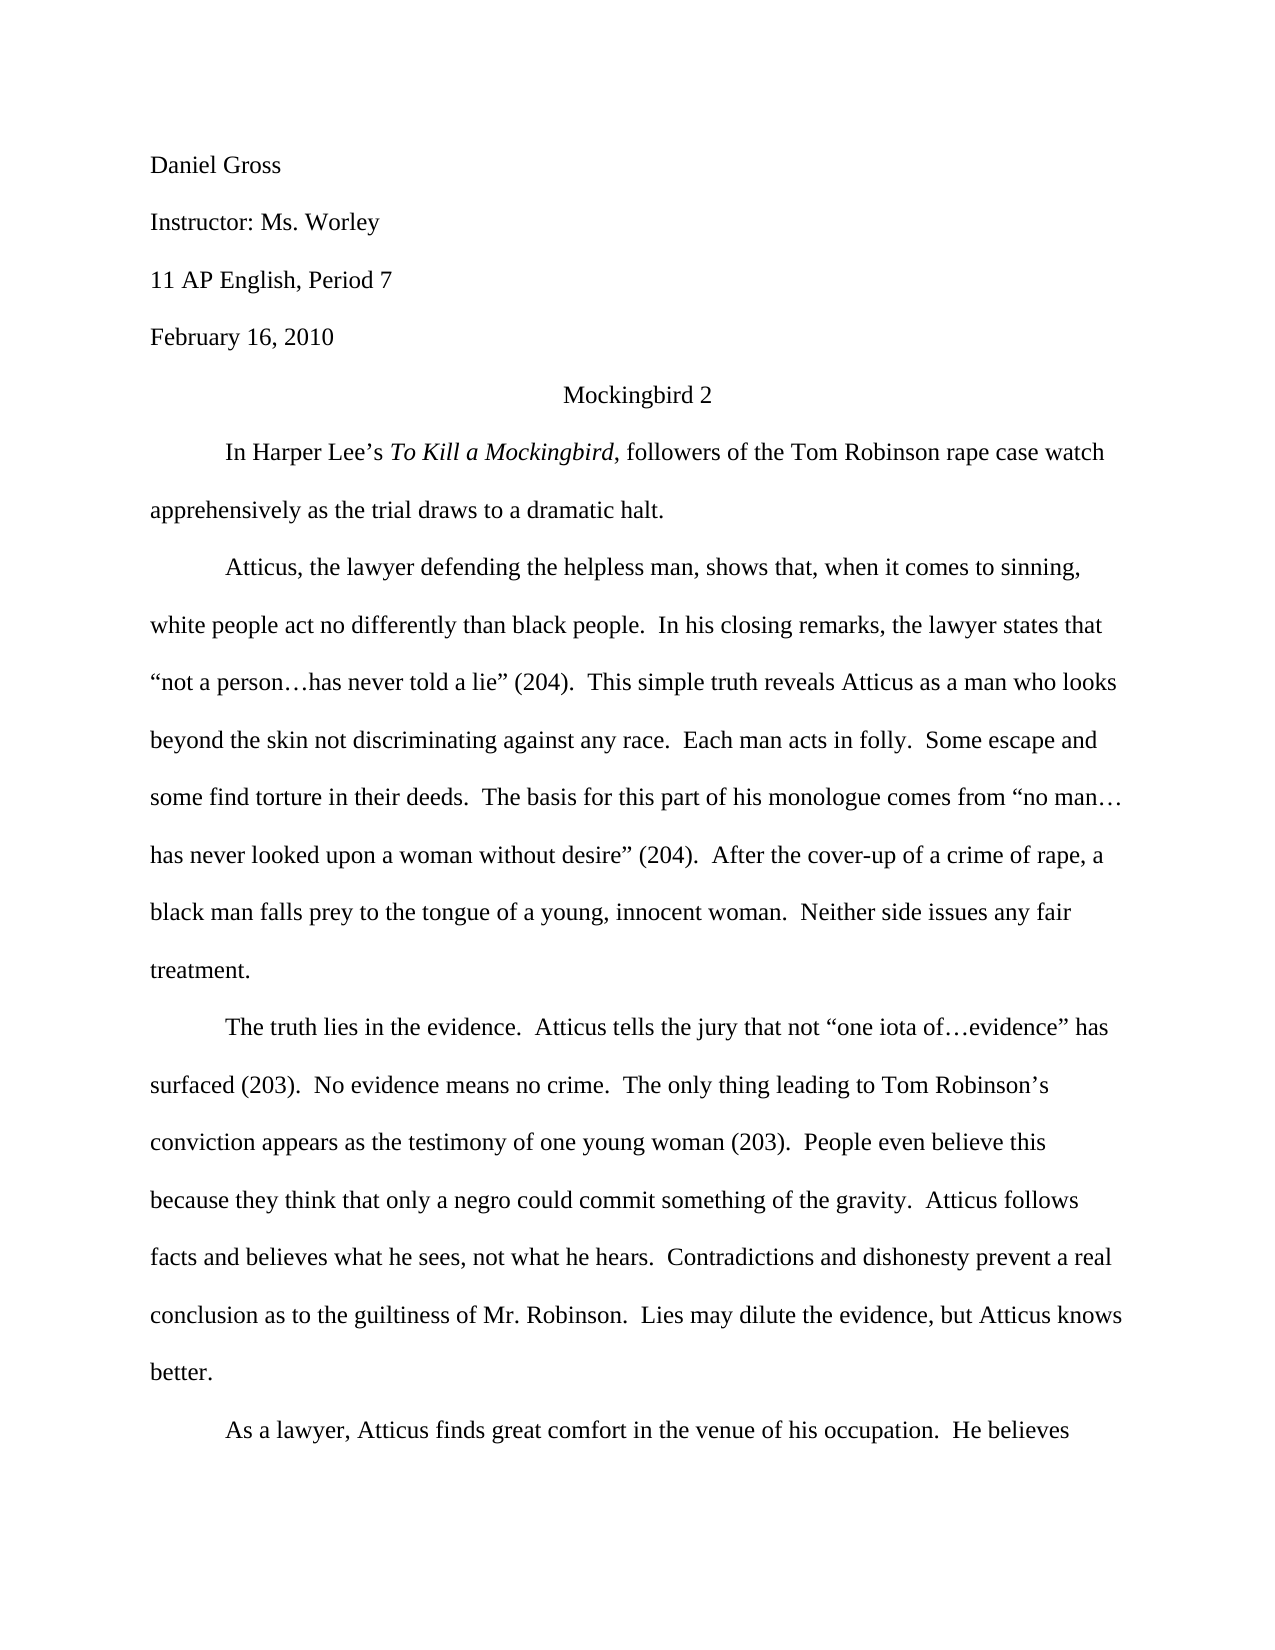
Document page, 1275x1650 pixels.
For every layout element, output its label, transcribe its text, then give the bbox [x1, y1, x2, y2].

text As a lawyer, Atticus finds great comfort in the venue of his occupation. He believes [150, 1415, 1125, 1444]
text February 16, 2010 [150, 322, 1125, 351]
text Daniel Gross [150, 150, 1125, 179]
text Atticus, the lawyer defending the helpless man, shows that, when it comes to sinning, white people act no differently than black people. In his closing remarks, the lawyer states that “not a person…has never told a lie” (204). This simple truth reveals Atticus as a man who looks beyond the skin not discriminating against any race. Each man acts in folly. Some escape and some find torture in their deeds. The basis for this part of his monologue comes from “no man…has never looked upon a woman without desire” (204). After the cover-up of a crime of rape, a black man falls prey to the tongue of a young, innocent woman. Neither side issues any fair treatment. [150, 552, 1125, 984]
text In Harper Lee’s To Kill a Mockingbird, followers of the Tom Robinson rape case watch apprehensively as the trial draws to a dramatic halt. [150, 437, 1125, 524]
text 11 AP English, Period 7 [150, 265, 1125, 294]
text Mockingbird 2 [150, 380, 1125, 409]
text Instructor: Ms. Worley [150, 207, 1125, 236]
text The truth lies in the evidence. Atticus tells the jury that not “one iota of…evidence” has surfaced (203). No evidence means no crime. The only thing leading to Tom Robinson’s conviction appears as the testimony of one young woman (203). People even believe this because they think that only a negro could commit something of the gravity. Atticus follows facts and believes what he sees, not what he hears. Contradictions and dishonesty prevent a real conclusion as to the guiltiness of Mr. Robinson. Lies may dilute the evidence, but Atticus knows better. [150, 1012, 1125, 1386]
